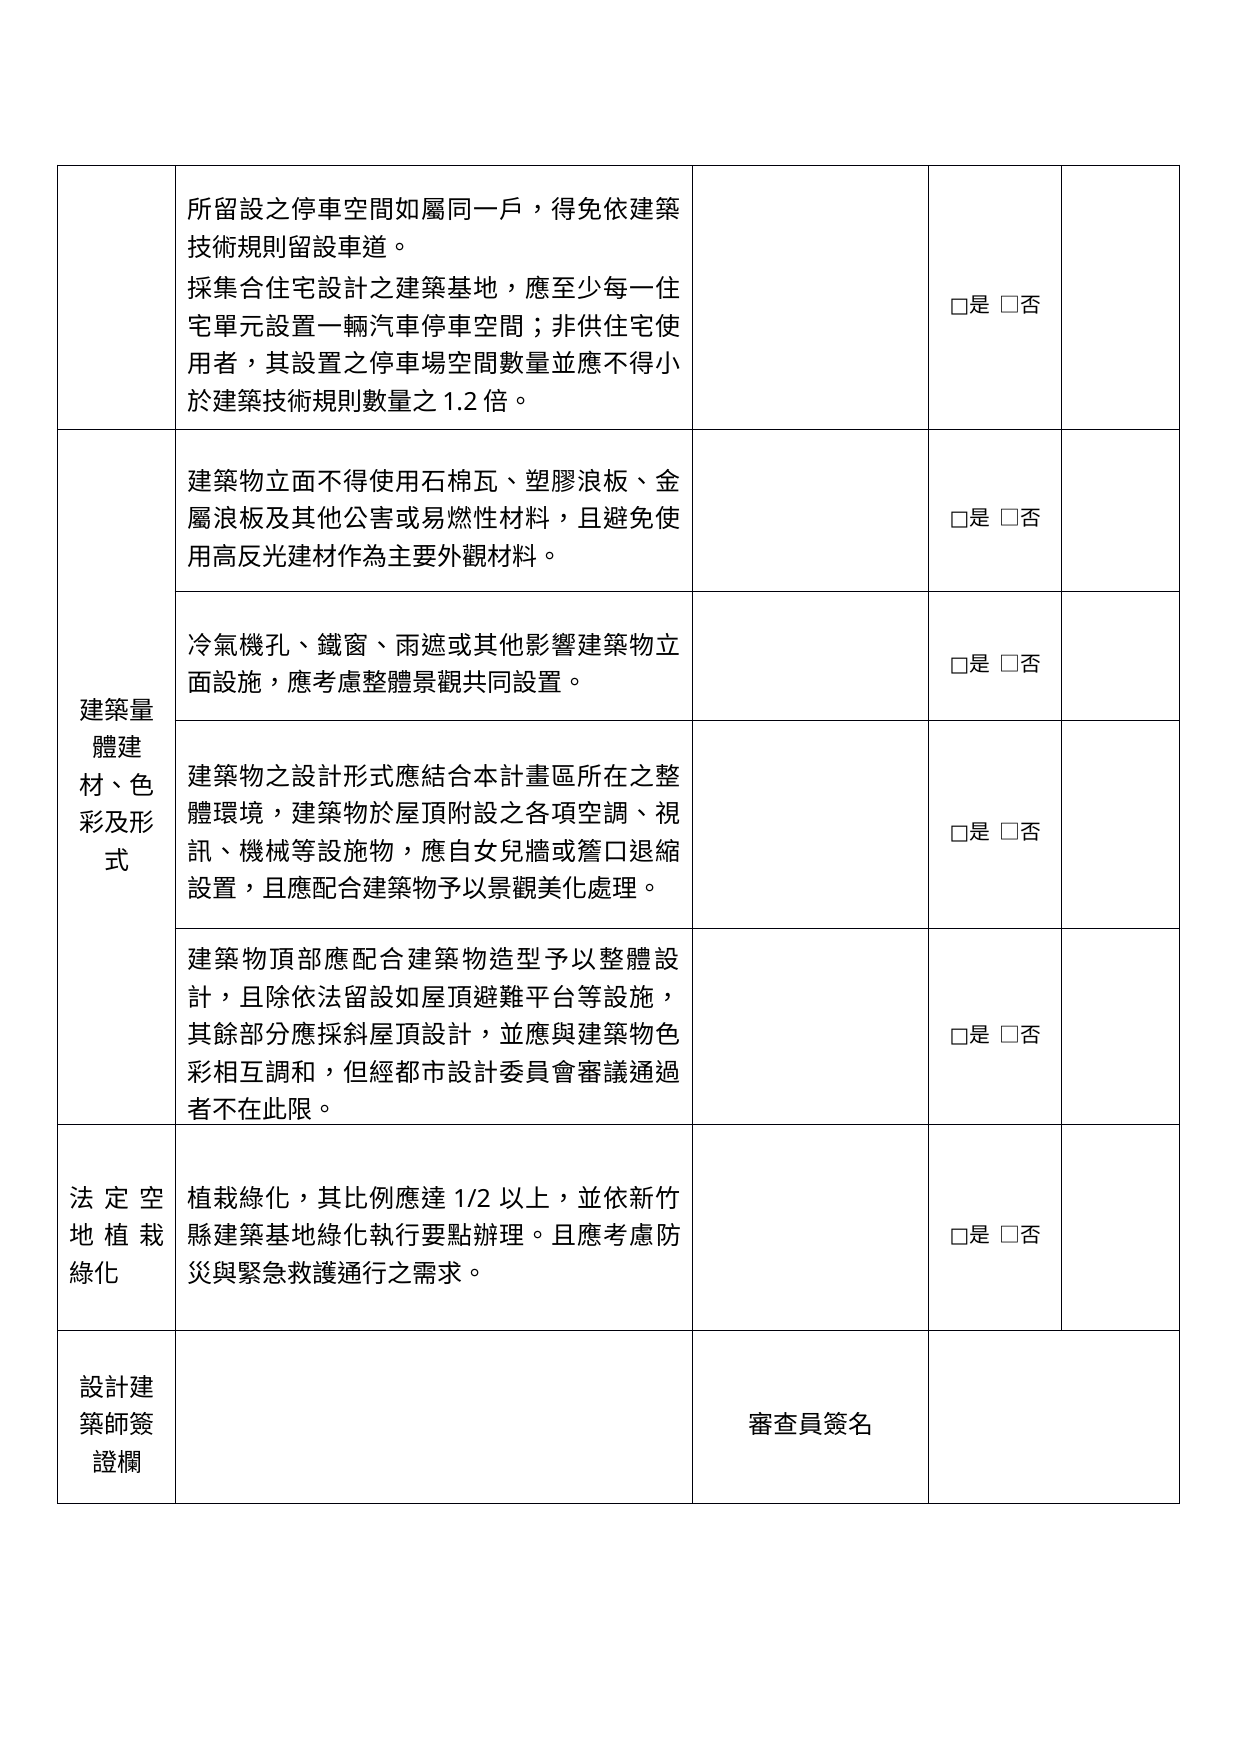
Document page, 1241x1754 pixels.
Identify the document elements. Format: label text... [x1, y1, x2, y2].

table_cell [693, 721, 928, 928]
table_cell 冷氣機孔、鐵窗、雨遮或其他影響建築物立面設施，應考慮整體景觀共同設置。 [176, 592, 692, 720]
table_cell □是 □否 [929, 929, 1061, 1124]
table_cell [693, 166, 928, 429]
table_cell [176, 1331, 692, 1502]
table_cell [693, 929, 928, 1124]
table_cell [1062, 721, 1179, 928]
table_cell [1062, 929, 1179, 1124]
table_cell 建築量體建材、色彩及形式 [58, 430, 175, 1124]
table_cell [693, 592, 928, 720]
table_cell [1062, 430, 1179, 591]
table_cell 植栽綠化，其比例應達1/2 以上，並依新竹縣建築基地綠化執行要點辦理。且應考慮防災與緊急救護通行之需求。 [176, 1125, 692, 1330]
table_cell [1062, 1125, 1179, 1330]
table_cell 建築物頂部應配合建築物造型予以整體設計，且除依法留設如屋頂避難平台等設施，其餘部分應採斜屋頂設計，並應與建築物色彩相互調和，但經都市設計委員會審議通過者不在此限。 [176, 929, 692, 1124]
table_cell □是 □否 [929, 592, 1061, 720]
table_cell □是 □否 [929, 1125, 1061, 1330]
table_cell 建築物立面不得使用石棉瓦、塑膠浪板、金屬浪板及其他公害或易燃性材料，且避免使用高反光建材作為主要外觀材料。 [176, 430, 692, 591]
table_cell □是 □否 [929, 430, 1061, 591]
table_cell □是 □否 [929, 721, 1061, 928]
table_cell 建築物之設計形式應結合本計畫區所在之整體環境，建築物於屋頂附設之各項空調、視訊、機械等設施物，應自女兒牆或簷口退縮設置，且應配合建築物予以景觀美化處理。 [176, 721, 692, 928]
table_cell □是 □否 [929, 166, 1061, 429]
table_cell [58, 166, 175, 429]
table_cell 設計建築師簽證欄 [58, 1331, 175, 1502]
table_cell [1062, 166, 1179, 429]
table_cell 法定空地植栽綠化 [58, 1125, 175, 1330]
table_cell [929, 1331, 1179, 1502]
table_cell [693, 430, 928, 591]
table_cell 所留設之停車空間如屬同一戶，得免依建築技術規則留設車道。 採集合住宅設計之建築基地，應至少每一住宅單元設置一輛汽車停車空間；非供住宅使用者，其設置之停車場空間數量並應不得小於建築技術規則數量之1.2 倍。 [176, 166, 692, 429]
table_cell 審查員簽名 [693, 1331, 928, 1502]
table_cell [1062, 592, 1179, 720]
table_cell [693, 1125, 928, 1330]
